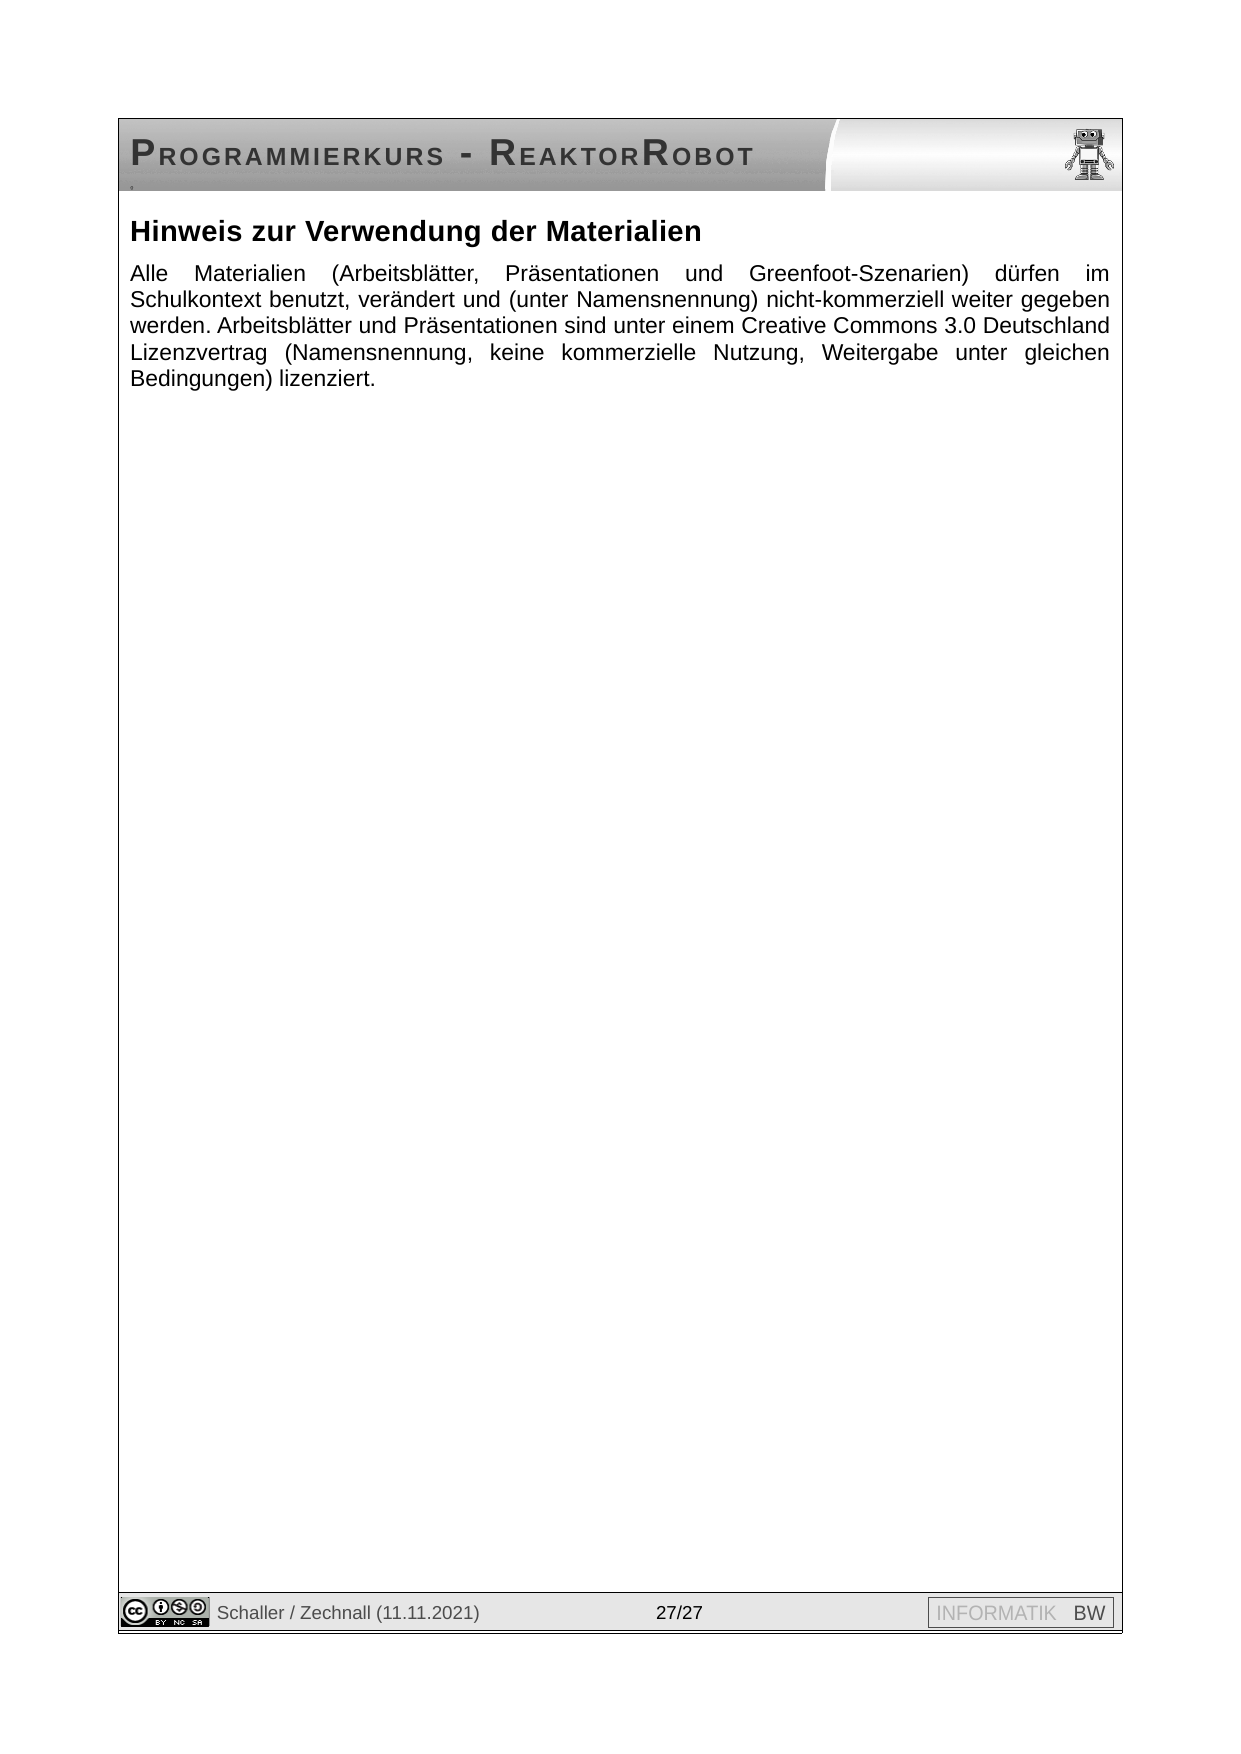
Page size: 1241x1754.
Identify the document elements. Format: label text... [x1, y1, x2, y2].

picture [120, 1597, 210, 1627]
picture [119, 119, 1122, 191]
text Alle Materialien (Arbeitsblätter, Präsentationen und Greenfoot-Szenarien) dürfen im Schulkontext benutzt, verändert und (unter Namensnennung) nicht-kommerziell weiter gegeben werden. Arbeitsblätter und Präsentationen sind unter einem Creative Commons 3.0 Deutschland Lizenzvertrag (Namensnennung, keine kommerzielle Nutzung, Weitergabe unter gleichen Bedingungen) lizenziert. [130, 259, 1110, 391]
text Hinweis zur Verwendung der Materialien [130, 214, 1110, 248]
